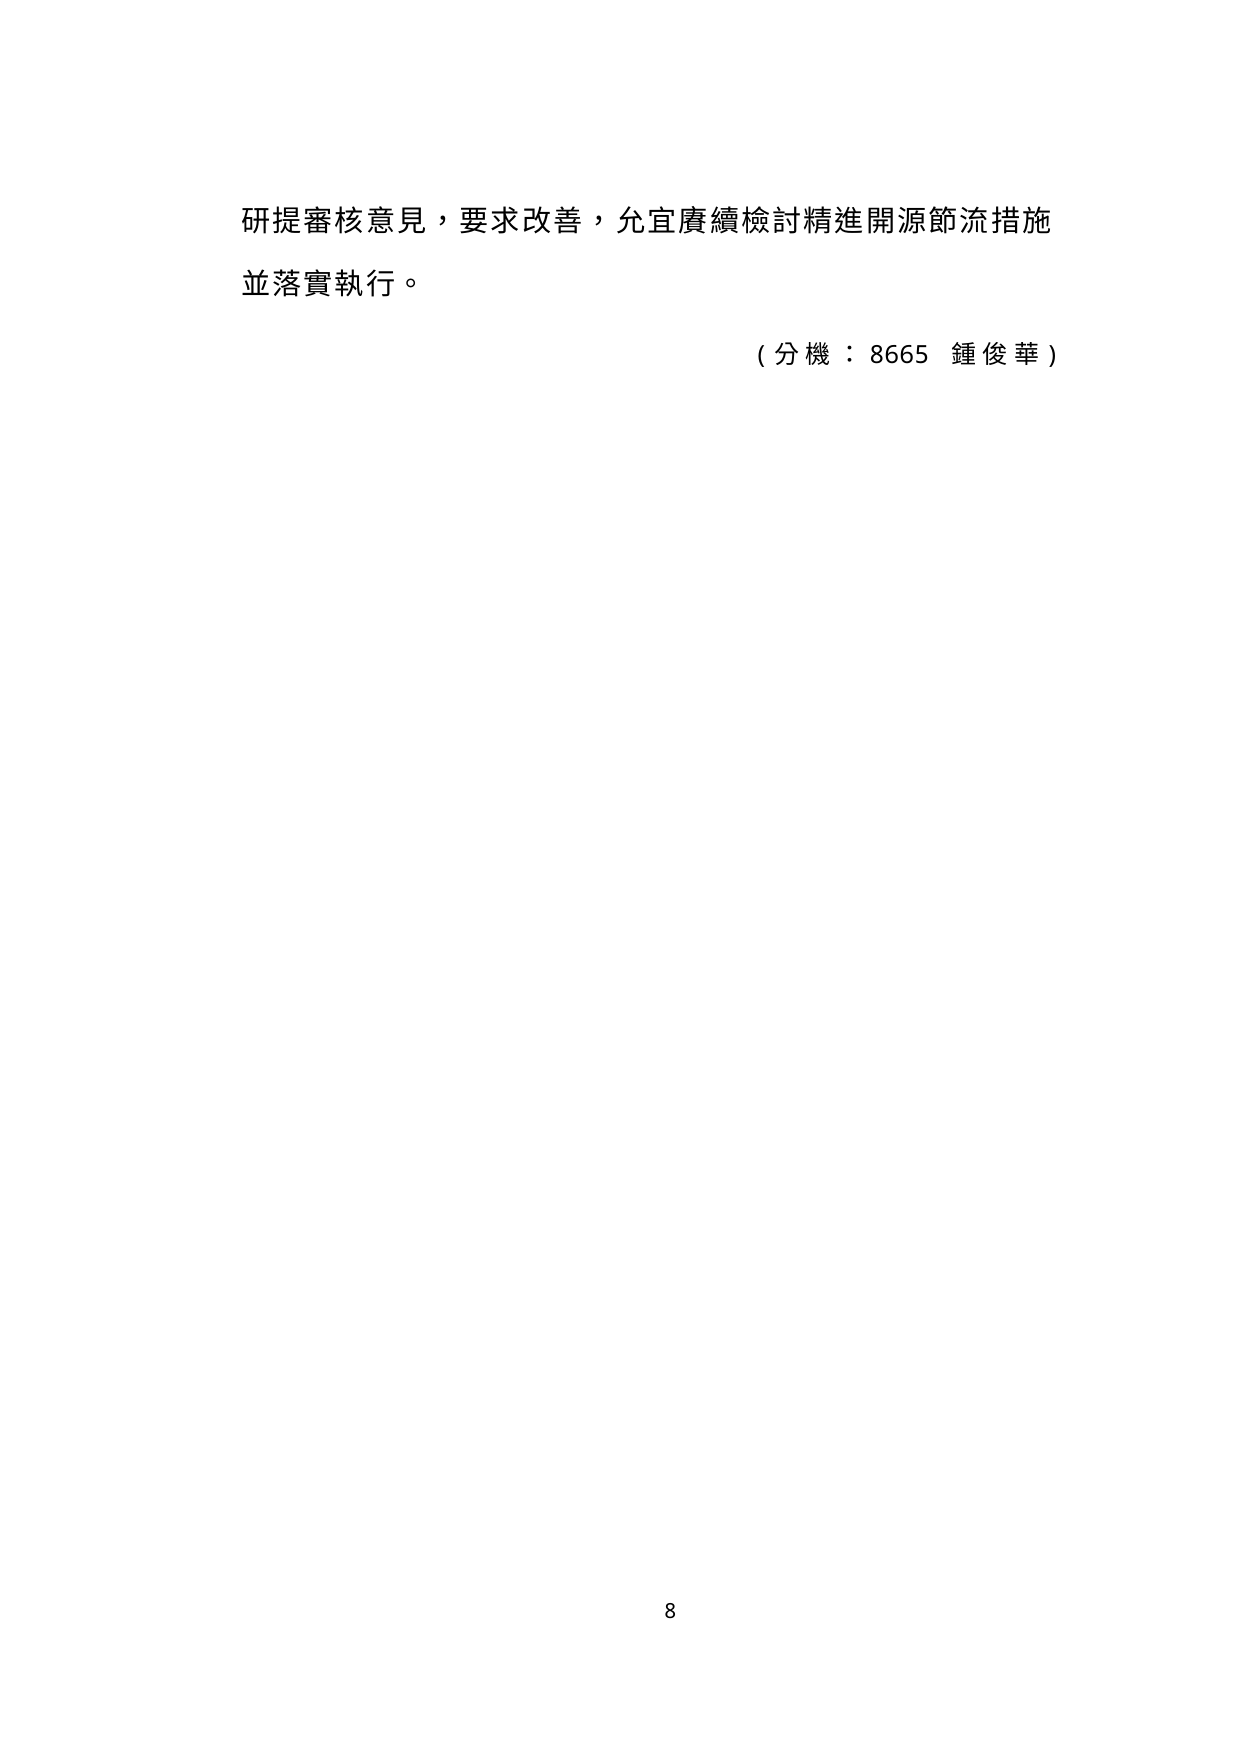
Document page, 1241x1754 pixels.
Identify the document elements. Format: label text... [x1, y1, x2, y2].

text 研提審核意見，要求改善，允宜賡續檢討精進開源節流措施並落實執行。 [236, 177, 1063, 302]
text (分機：8665 鍾俊華) [177, 302, 1063, 365]
